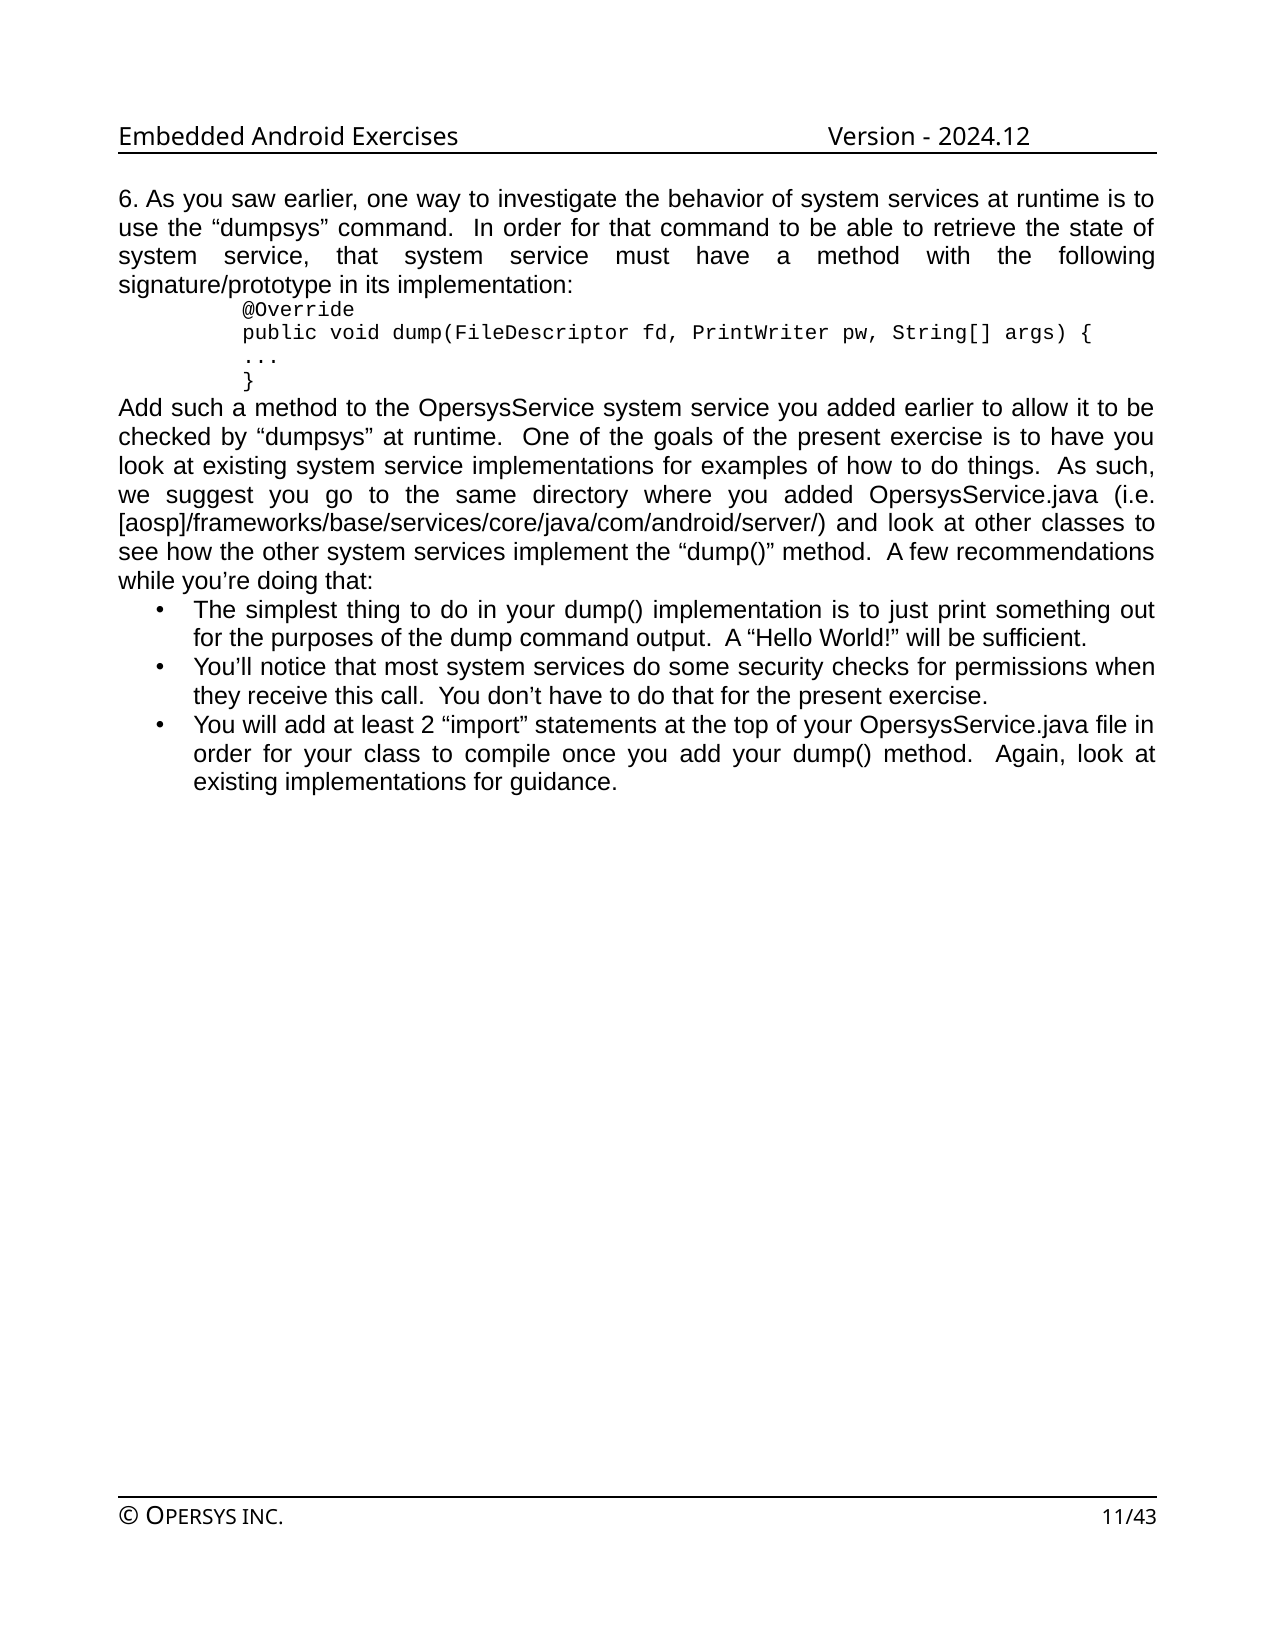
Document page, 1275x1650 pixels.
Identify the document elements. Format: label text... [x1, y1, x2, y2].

list You will add at least 2 “import” statements at the top of your OpersysService.java file in order for your class to compile once you add your dump() method. Again, look at existing implementations for guidance. [156, 710, 1157, 796]
text @Override [192, 299, 1157, 322]
text public void dump(FileDescriptor fd, PrintWriter pw, String[] args) { [192, 322, 1157, 346]
list The simplest thing to do in your dump() implementation is to just print something out for the purposes of the dump command output. A “Hello World!” will be sufficient. [156, 594, 1157, 652]
list You’ll notice that most system services do some security checks for permissions when they receive this call. You don’t have to do that for the present exercise. [156, 652, 1157, 710]
text ... [192, 346, 1157, 370]
text } [192, 370, 1157, 393]
text 6. As you saw earlier, one way to investigate the behavior of system services at runtime is to use the “dumpsys” command. In order for that command to be able to retrieve the state of system service, that system service must have a method with the following signature/prototype in its implementation: [118, 184, 1157, 299]
text Add such a method to the OpersysService system service you added earlier to allow it to be checked by “dumpsys” at runtime. One of the goals of the present exercise is to have you look at existing system service implementations for examples of how to do things. As such, we suggest you go to the same directory where you added OpersysService.java (i.e. [aosp]/frameworks/base/services/core/java/com/android/server/) and look at other classes to see how the other system services implement the “dump()” method. A few recommendations while you’re doing that: [118, 393, 1157, 594]
